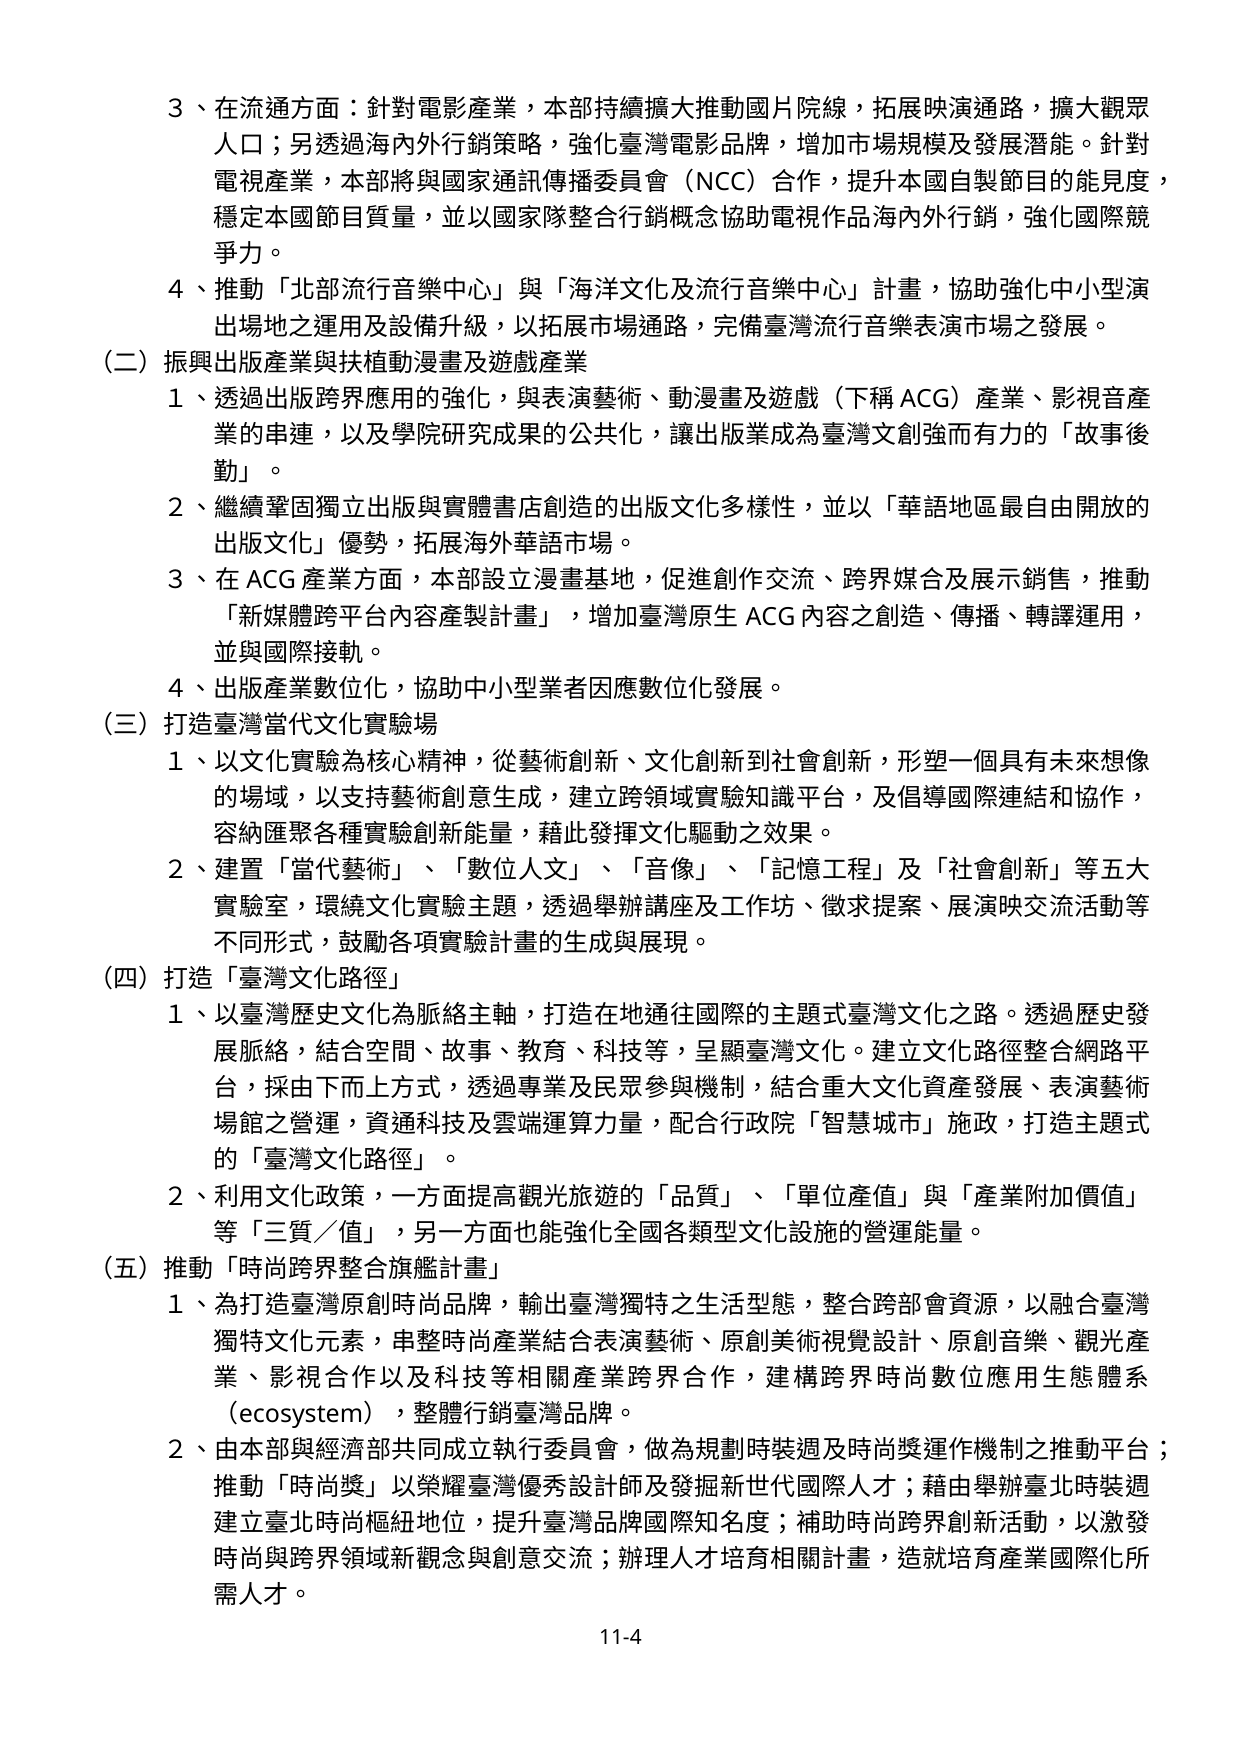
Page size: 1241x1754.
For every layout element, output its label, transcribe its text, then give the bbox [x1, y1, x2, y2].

text ２、繼續鞏固獨立出版與實體書店創造的出版文化多樣性，並以「華語地區最自由開放的出版文化」優勢，拓展海外華語市場。 [164, 487, 1152, 560]
text １、以臺灣歷史文化為脈絡主軸，打造在地通往國際的主題式臺灣文化之路。透過歷史發展脈絡，結合空間、故事、教育、科技等，呈顯臺灣文化。建立文化路徑整合網路平台，採由下而上方式，透過專業及民眾參與機制，結合重大文化資產發展、表演藝術場館之營運，資通科技及雲端運算力量，配合行政院「智慧城市」施政，打造主題式的「臺灣文化路徑」。 [164, 995, 1152, 1176]
text ３、在流通方面：針對電影產業，本部持續擴大推動國片院線，拓展映演通路，擴大觀眾人口；另透過海內外行銷策略，強化臺灣電影品牌，增加市場規模及發展潛能。針對電視產業，本部將與國家通訊傳播委員會（NCC）合作，提升本國自製節目的能見度，穩定本國節目質量，並以國家隊整合行銷概念協助電視作品海內外行銷，強化國際競爭力。 [164, 89, 1152, 270]
text ３、在ACG產業方面，本部設立漫畫基地，促進創作交流、跨界媒合及展示銷售，推動「新媒體跨平台內容產製計畫」，增加臺灣原生ACG內容之創造、傳播、轉譯運用，並與國際接軌。 [164, 560, 1152, 669]
text ４、推動「北部流行音樂中心」與「海洋文化及流行音樂中心」計畫，協助強化中小型演出場地之運用及設備升級，以拓展市場通路，完備臺灣流行音樂表演市場之發展。 [164, 270, 1152, 342]
text １、透過出版跨界應用的強化，與表演藝術、動漫畫及遊戲（下稱ACG）產業、影視音產業的串連，以及學院研究成果的公共化，讓出版業成為臺灣文創強而有力的「故事後勤」。 [164, 379, 1152, 487]
text １、以文化實驗為核心精神，從藝術創新、文化創新到社會創新，形塑一個具有未來想像的場域，以支持藝術創意生成，建立跨領域實驗知識平台，及倡導國際連結和協作，容納匯聚各種實驗創新能量，藉此發揮文化驅動之效果。 [164, 741, 1152, 850]
text （五）推動「時尚跨界整合旗艦計畫」 [89, 1249, 1152, 1285]
text ４、出版產業數位化，協助中小型業者因應數位化發展。 [164, 669, 1152, 705]
text （二）振興出版產業與扶植動漫畫及遊戲產業 [89, 342, 1152, 379]
text ２、由本部與經濟部共同成立執行委員會，做為規劃時裝週及時尚獎運作機制之推動平台；推動「時尚獎」以榮耀臺灣優秀設計師及發掘新世代國際人才；藉由舉辦臺北時裝週建立臺北時尚樞紐地位，提升臺灣品牌國際知名度；補助時尚跨界創新活動，以激發時尚與跨界領域新觀念與創意交流；辦理人才培育相關計畫，造就培育產業國際化所需人才。 [164, 1430, 1152, 1611]
text ２、利用文化政策，一方面提高觀光旅遊的「品質」、「單位產值」與「產業附加價值」等「三質／值」，另一方面也能強化全國各類型文化設施的營運能量。 [164, 1176, 1152, 1249]
text （三）打造臺灣當代文化實驗場 [89, 705, 1152, 741]
text １、為打造臺灣原創時尚品牌，輸出臺灣獨特之生活型態，整合跨部會資源，以融合臺灣獨特文化元素，串整時尚產業結合表演藝術、原創美術視覺設計、原創音樂、觀光產業、影視合作以及科技等相關產業跨界合作，建構跨界時尚數位應用生態體系（ecosystem），整體行銷臺灣品牌。 [164, 1285, 1152, 1430]
text ２、建置「當代藝術」、「數位人文」、「音像」、「記憶工程」及「社會創新」等五大實驗室，環繞文化實驗主題，透過舉辦講座及工作坊、徵求提案、展演映交流活動等不同形式，鼓勵各項實驗計畫的生成與展現。 [164, 850, 1152, 959]
text （四）打造「臺灣文化路徑」 [89, 959, 1152, 995]
